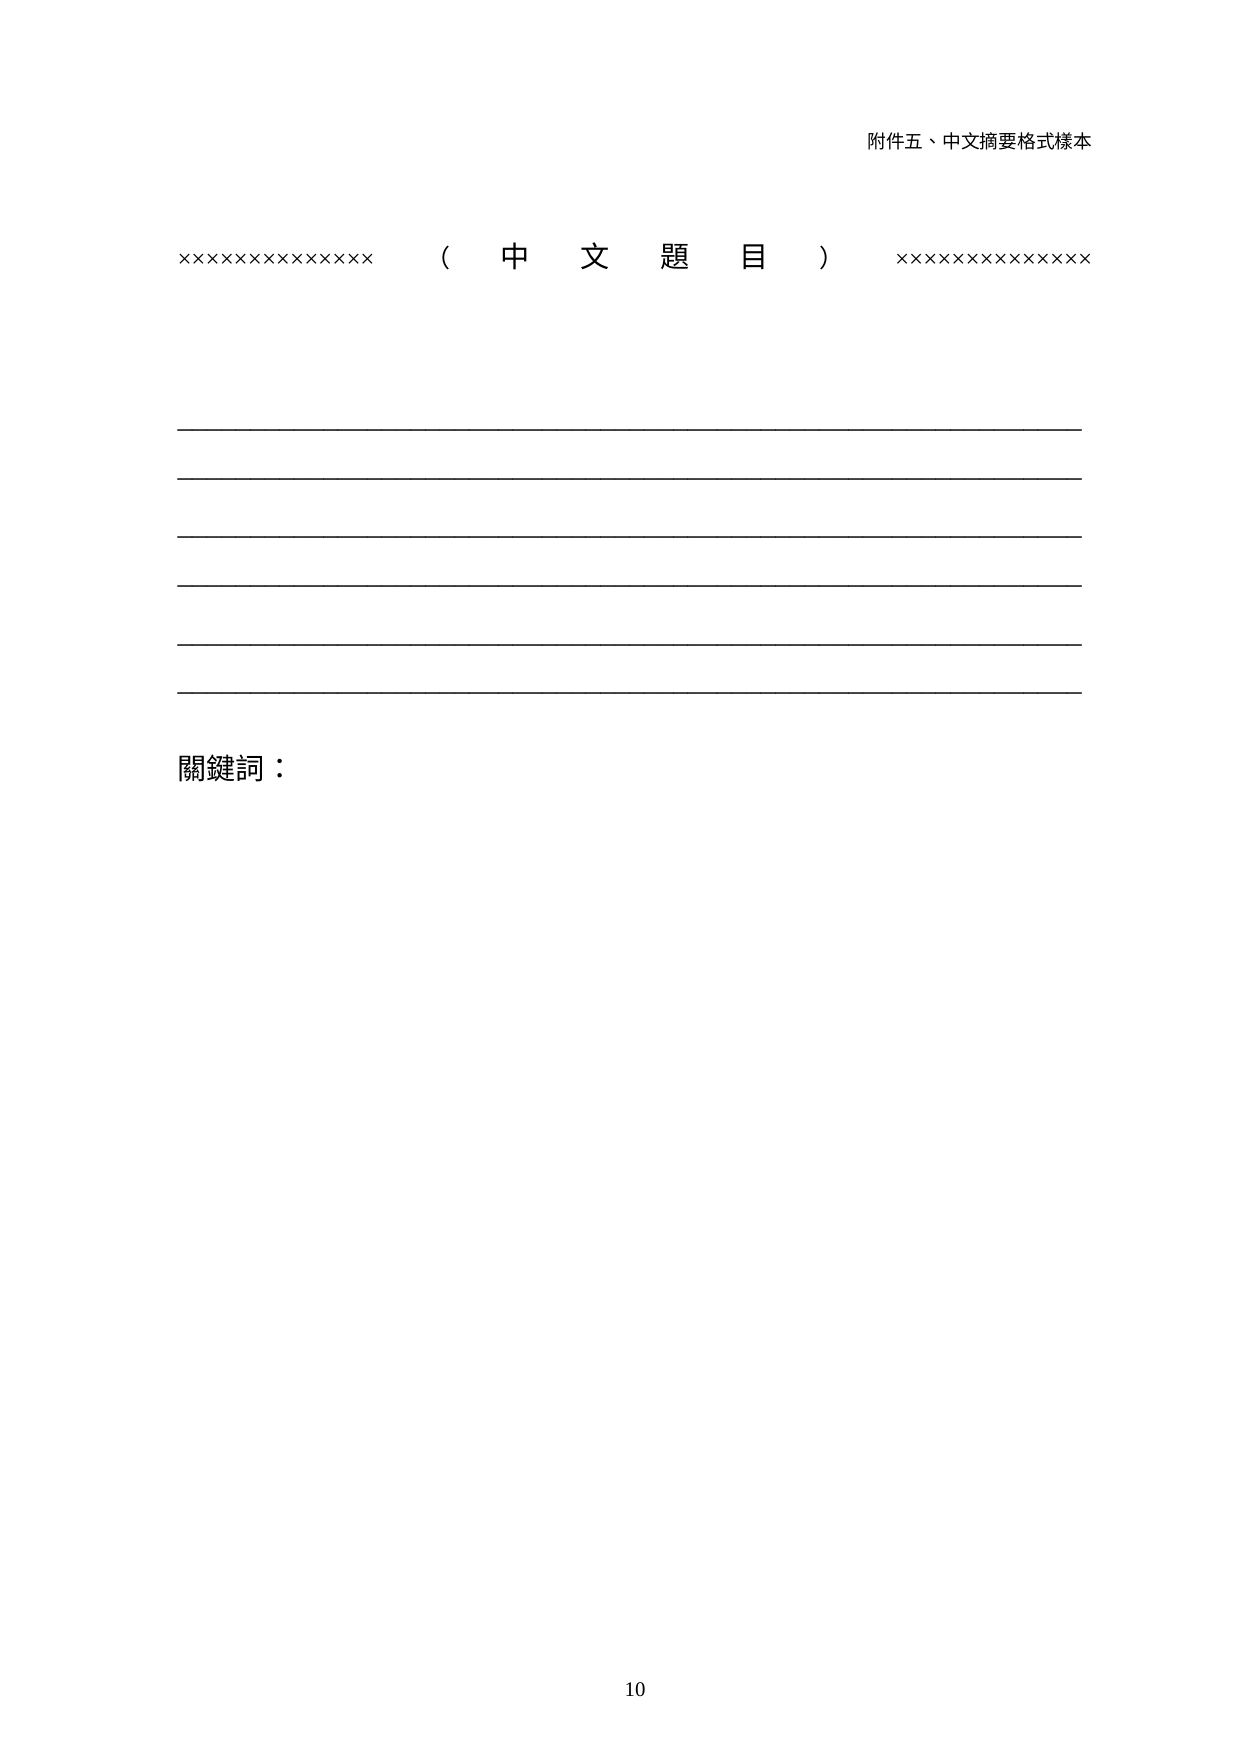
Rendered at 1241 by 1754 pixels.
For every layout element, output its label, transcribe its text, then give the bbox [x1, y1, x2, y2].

text ______________________________________________________________ [177, 557, 1092, 589]
text 關鍵詞： [177, 745, 1092, 787]
text ______________________________________________________________ [177, 450, 1092, 482]
text ______________________________________________________________ [177, 401, 1092, 434]
text ××××××××××××××（中文題目）×××××××××××××× [177, 233, 1092, 275]
text 附件五、中文摘要格式樣本 [177, 127, 1092, 154]
text ______________________________________________________________ [177, 509, 1092, 541]
text ______________________________________________________________ [177, 616, 1092, 648]
text ______________________________________________________________ [177, 664, 1092, 697]
